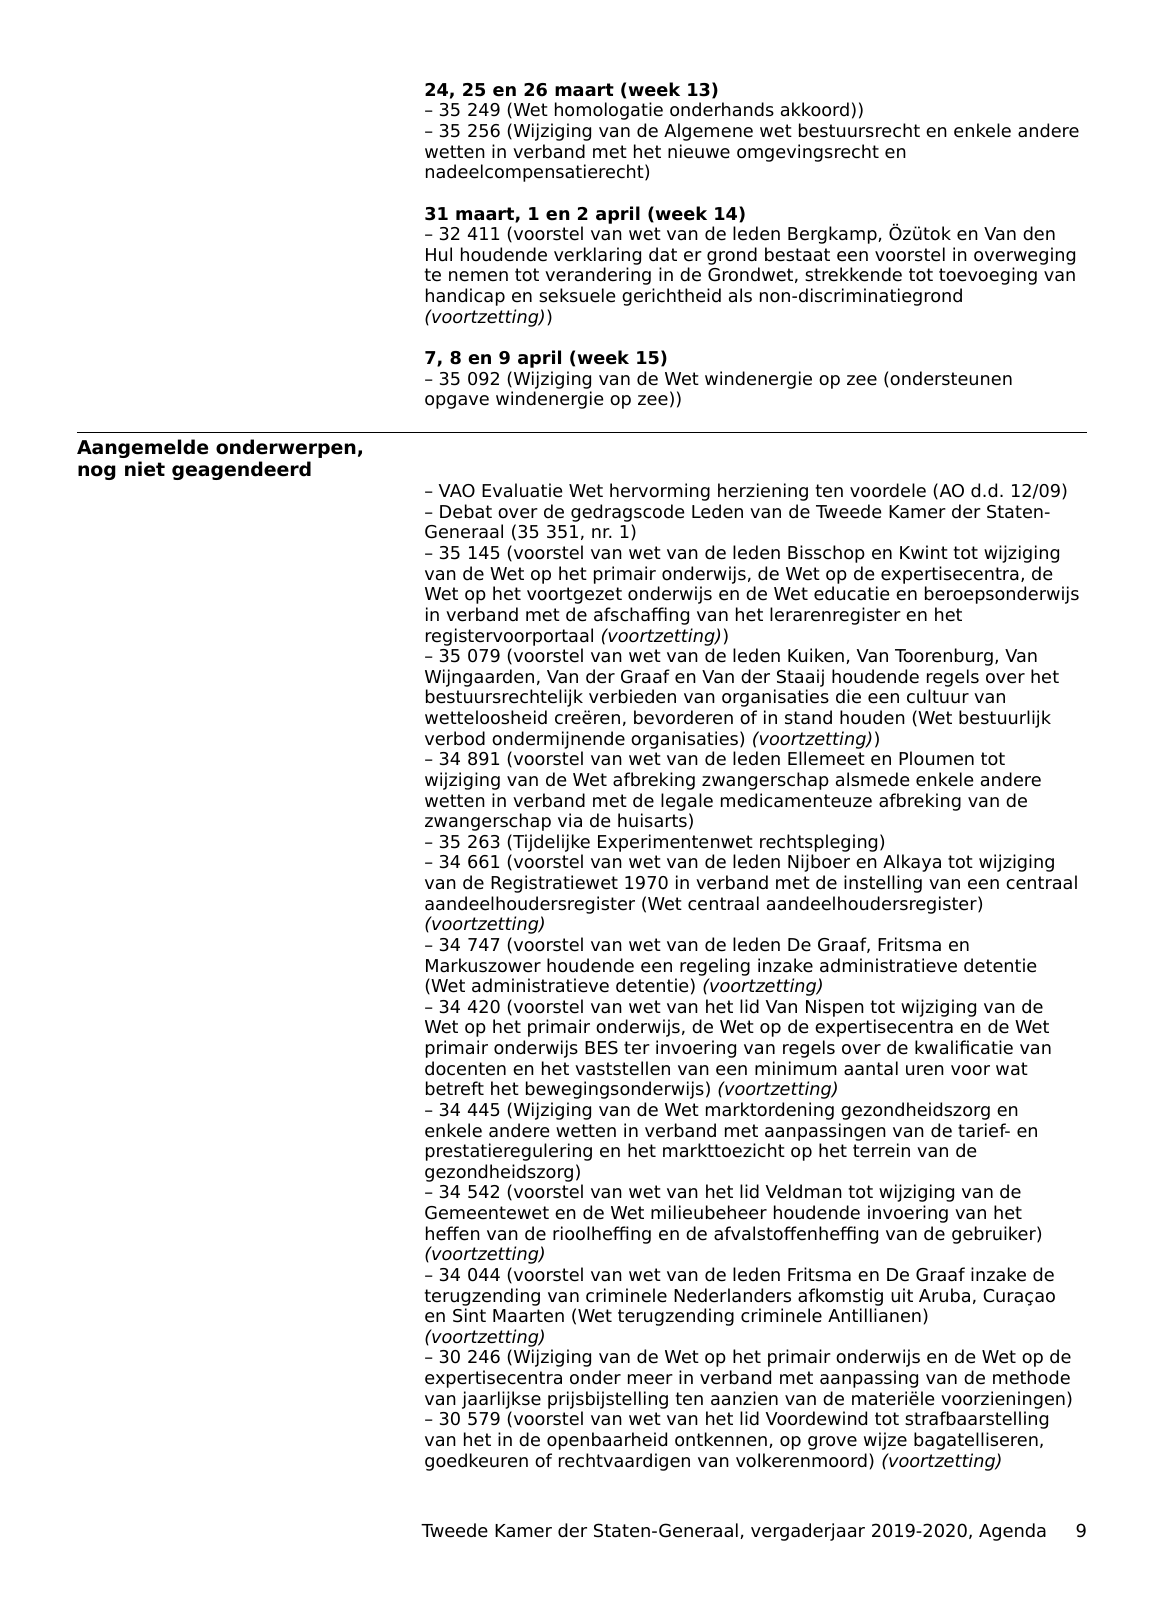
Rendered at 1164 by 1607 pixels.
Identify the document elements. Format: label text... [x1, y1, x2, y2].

table_cell – 34 044 (voorstel van wet van de leden Fritsma en De Graaf inzake de terugzending van criminele Nederlanders afkomstig uit Aruba, Curaçao en Sint Maarten (Wet terugzending criminele Antillianen) [418, 1265, 1087, 1327]
table_cell [77, 204, 401, 224]
table_cell – 30 579 (voorstel van wet van het lid Voordewind tot strafbaarstelling van het in de openbaarheid ontkennen, op grove wijze bagatelliseren, goedkeuren of rechtvaardigen van volkerenmoord) (voortzetting) [418, 1409, 1087, 1471]
table_cell – 35 092 (Wijziging van de Wet windenergie op zee (ondersteunen opgave windenergie op zee)) [418, 369, 1087, 410]
table_cell [77, 100, 401, 121]
table_cell 24, 25 en 26 maart (week 13) [418, 80, 1087, 100]
table_cell – 35 145 (voorstel van wet van de leden Bisschop en Kwint tot wijziging van de Wet op het primair onderwijs, de Wet op de expertisecentra, de Wet op het voortgezet onderwijs en de Wet educatie en beroepsonderwijs in verband met de afschaffing van het lerarenregister en het registervoorportaal (voortzetting)) [418, 543, 1087, 646]
table_cell – 30 246 (Wijziging van de Wet op het primair onderwijs en de Wet op de expertisecentra onder meer in verband met aanpassing van de methode van jaarlijkse prijsbijstelling ten aanzien van de materiële voorzieningen) [418, 1348, 1087, 1409]
table_cell [401, 100, 418, 121]
table_cell [401, 502, 418, 543]
table_cell – 34 542 (voorstel van wet van het lid Veldman tot wijziging van de Gemeentewet en de Wet milieubeheer houdende invoering van het heffen van de rioolheffing en de afvalstoffenheffing van de gebruiker) (voortzetting) [418, 1183, 1087, 1265]
table_cell – 35 263 (Tijdelijke Experimentenwet rechtspleging) [418, 832, 1087, 852]
table_cell – 34 420 (voorstel van wet van het lid Van Nispen tot wijziging van de Wet op het primair onderwijs, de Wet op de expertisecentra en de Wet primair onderwijs BES ter invoering van regels over de kwalificatie van docenten en het vaststellen van een minimum aantal uren voor wat betreft het bewegingsonderwijs) (voortzetting) [418, 997, 1087, 1100]
table_cell – 34 747 (voorstel van wet van de leden De Graaf, Fritsma en Markuszower houdende een regeling inzake administratieve detentie (Wet administratieve detentie) (voortzetting) [418, 935, 1087, 997]
table_cell [401, 646, 418, 749]
table_cell – 35 249 (Wet homologatie onderhands akkoord)) [418, 100, 1087, 121]
table_cell [77, 997, 401, 1100]
table_cell [401, 749, 418, 832]
table_cell (voortzetting) [418, 1327, 1087, 1347]
table_cell [77, 502, 401, 543]
table_cell [401, 853, 418, 935]
table_cell [77, 1100, 401, 1182]
table_cell [401, 348, 418, 368]
table_cell [418, 183, 1087, 203]
table_cell [77, 121, 401, 183]
table_cell [401, 1265, 418, 1327]
table_cell [77, 1327, 401, 1347]
table_cell [401, 1409, 418, 1471]
table_cell [401, 1183, 418, 1265]
table_cell 31 maart, 1 en 2 april (week 14) [418, 204, 1087, 224]
table_cell [77, 183, 401, 203]
table_cell [418, 59, 1087, 80]
table_cell [418, 327, 1087, 348]
table_cell – 34 445 (Wijziging van de Wet marktordening gezondheidszorg en enkele andere wetten in verband met aanpassingen van de tarief- en prestatieregulering en het markttoezicht op het terrein van de gezondheidszorg) [418, 1100, 1087, 1182]
table_cell [401, 59, 418, 80]
table_cell [77, 1348, 401, 1409]
table_cell – 35 256 (Wijziging van de Algemene wet bestuursrecht en enkele andere wetten in verband met het nieuwe omgevingsrecht en nadeelcompensatierecht) [418, 121, 1087, 183]
table_cell [77, 543, 401, 646]
table_cell [77, 224, 401, 327]
table_cell [77, 80, 401, 100]
table_cell [401, 935, 418, 997]
table_cell [77, 1265, 401, 1327]
table_cell [401, 1348, 418, 1409]
table_cell – 35 079 (voorstel van wet van de leden Kuiken, Van Toorenburg, Van Wijngaarden, Van der Graaf en Van der Staaij houdende regels over het bestuursrechtelijk verbieden van organisaties die een cultuur van wetteloosheid creëren, bevorderen of in stand houden (Wet bestuurlijk verbod ondermijnende organisaties) (voortzetting)) [418, 646, 1087, 749]
table_cell [77, 327, 401, 348]
table_cell [77, 935, 401, 997]
table_cell [77, 59, 401, 80]
table_cell [77, 853, 401, 935]
table_cell [401, 80, 418, 100]
table_cell [401, 543, 418, 646]
table_header [418, 433, 1087, 481]
table_header Aangemelde onderwerpen, nog niet geagendeerd [77, 433, 401, 481]
table_cell [77, 646, 401, 749]
table_cell [401, 1327, 418, 1347]
table_cell – Debat over de gedragscode Leden van de Tweede Kamer der Staten-Generaal (35 351, nr. 1) [418, 502, 1087, 543]
table_cell [77, 481, 401, 502]
table_cell [77, 348, 401, 368]
table_cell – 34 891 (voorstel van wet van de leden Ellemeet en Ploumen tot wijziging van de Wet afbreking zwangerschap alsmede enkele andere wetten in verband met de legale medicamenteuze afbreking van de zwangerschap via de huisarts) [418, 749, 1087, 832]
table_cell [401, 224, 418, 327]
table_cell [401, 481, 418, 502]
table_cell [401, 327, 418, 348]
table_cell [401, 121, 418, 183]
table_cell – 32 411 (voorstel van wet van de leden Bergkamp, Özütok en Van den Hul houdende verklaring dat er grond bestaat een voorstel in overweging te nemen tot verandering in de Grondwet, strekkende tot toevoeging van handicap en seksuele gerichtheid als non-discriminatiegrond (voortzetting)) [418, 224, 1087, 327]
table_cell [77, 1183, 401, 1265]
table_cell [401, 204, 418, 224]
table_cell [401, 1100, 418, 1182]
table_cell [77, 369, 401, 410]
table_cell [77, 832, 401, 852]
table_cell [401, 369, 418, 410]
table_cell [401, 997, 418, 1100]
table_cell [401, 183, 418, 203]
table_cell – VAO Evaluatie Wet hervorming herziening ten voordele (AO d.d. 12/09) [418, 481, 1087, 502]
table_cell 7, 8 en 9 april (week 15) [418, 348, 1087, 368]
table_cell [77, 749, 401, 832]
table_cell [401, 832, 418, 852]
table_cell – 34 661 (voorstel van wet van de leden Nijboer en Alkaya tot wijziging van de Registratiewet 1970 in verband met de instelling van een centraal aandeelhoudersregister (Wet centraal aandeelhoudersregister) (voortzetting) [418, 853, 1087, 935]
table_header [401, 433, 418, 481]
table_cell [77, 1409, 401, 1471]
